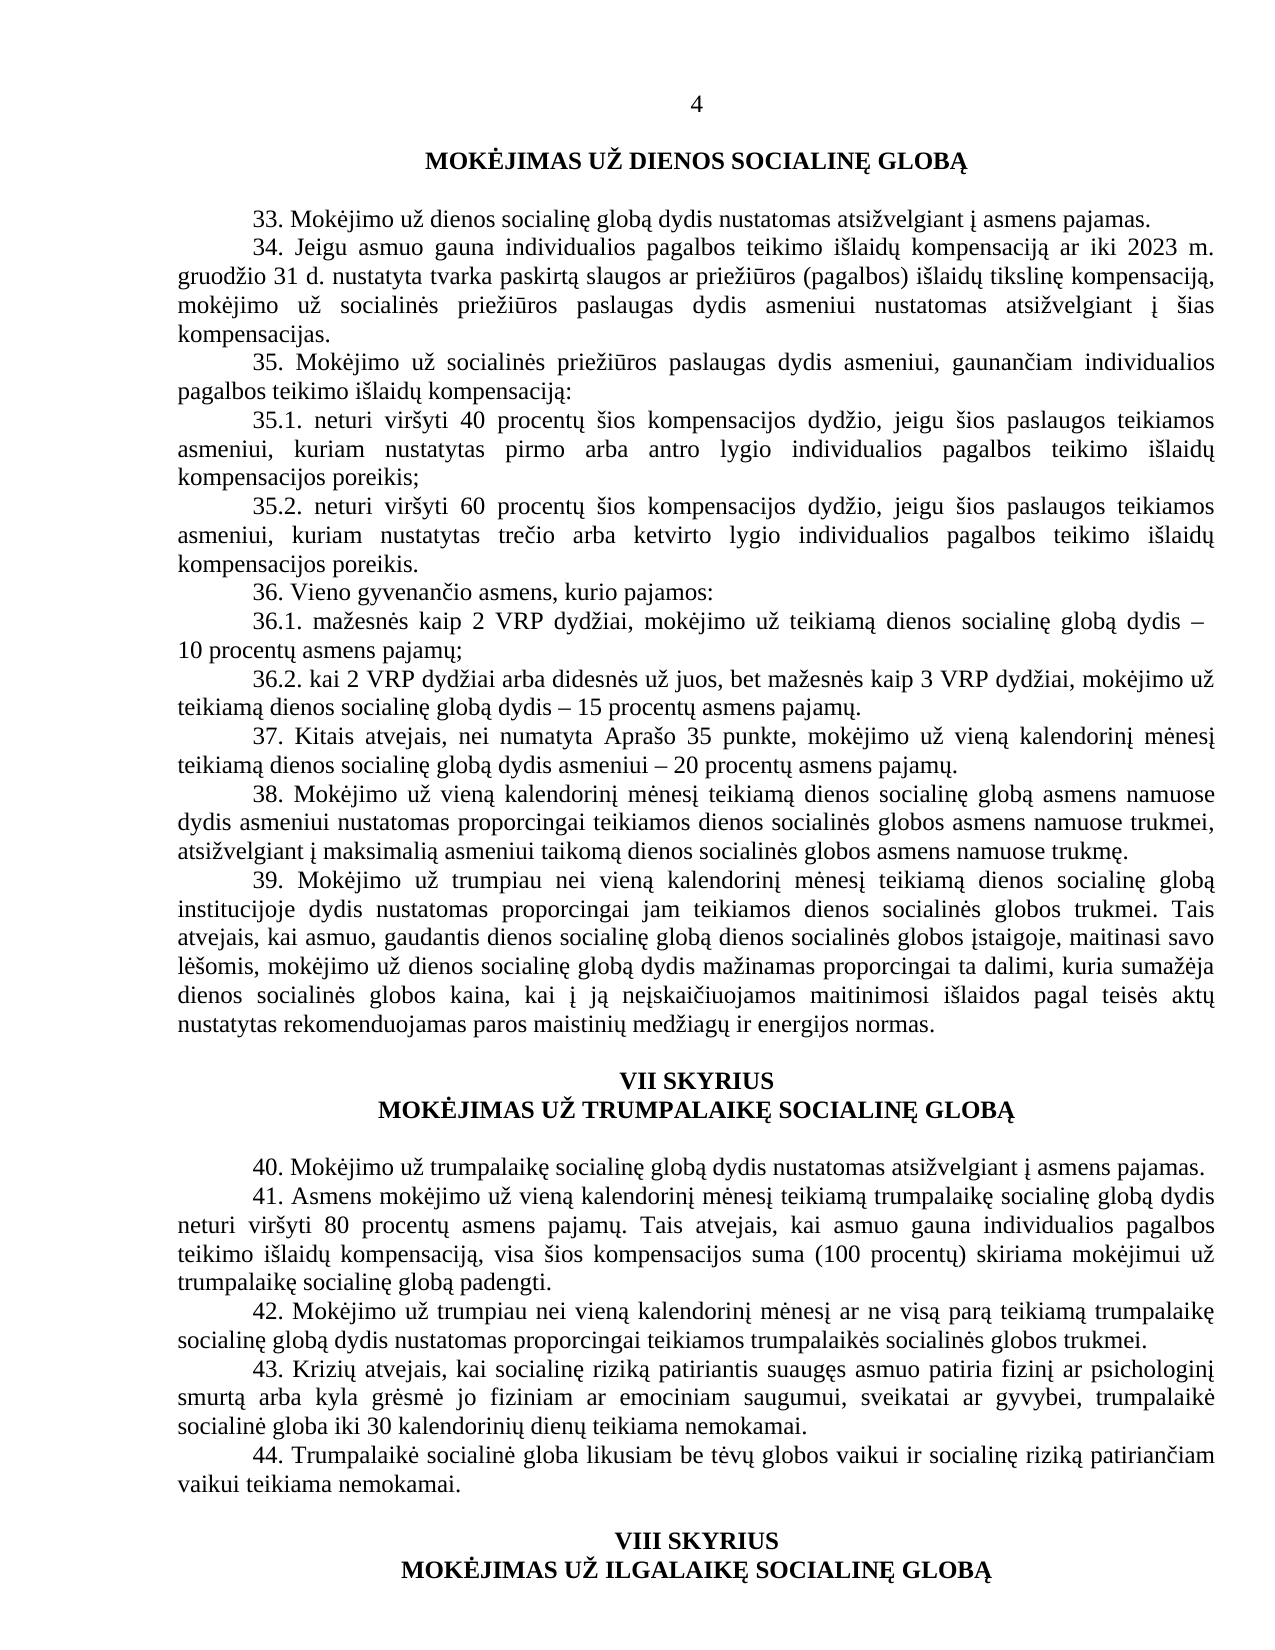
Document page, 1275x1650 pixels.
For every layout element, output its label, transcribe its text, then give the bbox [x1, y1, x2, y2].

text 39. Mokėjimo už trumpiau nei vieną kalendorinį mėnesį teikiamą dienos socialinę globą institucijoje dydis nustatomas proporcingai jam teikiamos dienos socialinės globos trukmei. Tais atvejais, kai asmuo, gaudantis dienos socialinę globą dienos socialinės globos įstaigoje, maitinasi savo lėšomis, mokėjimo už dienos socialinę globą dydis mažinamas proporcingai ta dalimi, kuria sumažėja dienos socialinės globos kaina, kai į ją neįskaičiuojamos maitinimosi išlaidos pagal teisės aktų nustatytas rekomenduojamas paros maistinių medžiagų ir energijos normas. [177, 865, 1216, 1037]
text MOKĖJIMAS UŽ TRUMPALAIKĘ SOCIALINĘ GLOBĄ [177, 1095, 1216, 1124]
text 40. Mokėjimo už trumpalaikę socialinę globą dydis nustatomas atsižvelgiant į asmens pajamas. [177, 1152, 1216, 1181]
text MOKĖJIMAS UŽ ILGALAIKĘ SOCIALINĘ GLOBĄ [177, 1555, 1216, 1584]
text MOKĖJIMAS UŽ DIENOS SOCIALINĘ GLOBĄ [177, 146, 1216, 175]
text 37. Kitais atvejais, nei numatyta Aprašo 35 punkte, mokėjimo už vieną kalendorinį mėnesį teikiamą dienos socialinę globą dydis asmeniui – 20 procentų asmens pajamų. [177, 721, 1216, 779]
text 41. Asmens mokėjimo už vieną kalendorinį mėnesį teikiamą trumpalaikę socialinę globą dydis neturi viršyti 80 procentų asmens pajamų. Tais atvejais, kai asmuo gauna individualios pagalbos teikimo išlaidų kompensaciją, visa šios kompensacijos suma (100 procentų) skiriama mokėjimui už trumpalaikę socialinę globą padengti. [177, 1181, 1216, 1296]
text 43. Krizių atvejais, kai socialinę riziką patiriantis suaugęs asmuo patiria fizinį ar psichologinį smurtą arba kyla grėsmė jo fiziniam ar emociniam saugumui, sveikatai ar gyvybei, trumpalaikė socialinė globa iki 30 kalendorinių dienų teikiama nemokamai. [177, 1354, 1216, 1440]
text VII SKYRIUS [177, 1066, 1216, 1095]
text 38. Mokėjimo už vieną kalendorinį mėnesį teikiamą dienos socialinę globą asmens namuose dydis asmeniui nustatomas proporcingai teikiamos dienos socialinės globos asmens namuose trukmei, atsižvelgiant į maksimalią asmeniui taikomą dienos socialinės globos asmens namuose trukmę. [177, 779, 1216, 865]
text 35.2. neturi viršyti 60 procentų šios kompensacijos dydžio, jeigu šios paslaugos teikiamos asmeniui, kuriam nustatytas trečio arba ketvirto lygio individualios pagalbos teikimo išlaidų kompensacijos poreikis. [177, 491, 1216, 577]
text 44. Trumpalaikė socialinė globa likusiam be tėvų globos vaikui ir socialinę riziką patiriančiam vaikui teikiama nemokamai. [177, 1440, 1216, 1497]
text 35.1. neturi viršyti 40 procentų šios kompensacijos dydžio, jeigu šios paslaugos teikiamos asmeniui, kuriam nustatytas pirmo arba antro lygio individualios pagalbos teikimo išlaidų kompensacijos poreikis; [177, 405, 1216, 491]
text 35. Mokėjimo už socialinės priežiūros paslaugas dydis asmeniui, gaunančiam individualios pagalbos teikimo išlaidų kompensaciją: [177, 347, 1216, 405]
text 36. Vieno gyvenančio asmens, kurio pajamos: [177, 577, 1216, 606]
text 42. Mokėjimo už trumpiau nei vieną kalendorinį mėnesį ar ne visą parą teikiamą trumpalaikę socialinę globą dydis nustatomas proporcingai teikiamos trumpalaikės socialinės globos trukmei. [177, 1296, 1216, 1354]
text 33. Mokėjimo už dienos socialinę globą dydis nustatomas atsižvelgiant į asmens pajamas. [177, 204, 1216, 232]
text VIII SKYRIUS [177, 1526, 1216, 1555]
text 36.1. mažesnės kaip 2 VRP dydžiai, mokėjimo už teikiamą dienos socialinę globą dydis – 10 procentų asmens pajamų; [177, 606, 1216, 664]
text 36.2. kai 2 VRP dydžiai arba didesnės už juos, bet mažesnės kaip 3 VRP dydžiai, mokėjimo už teikiamą dienos socialinę globą dydis – 15 procentų asmens pajamų. [177, 664, 1216, 721]
text 34. Jeigu asmuo gauna individualios pagalbos teikimo išlaidų kompensaciją ar iki 2023 m. gruodžio 31 d. nustatyta tvarka paskirtą slaugos ar priežiūros (pagalbos) išlaidų tikslinę kompensaciją, mokėjimo už socialinės priežiūros paslaugas dydis asmeniui nustatomas atsižvelgiant į šias kompensacijas. [177, 232, 1216, 347]
